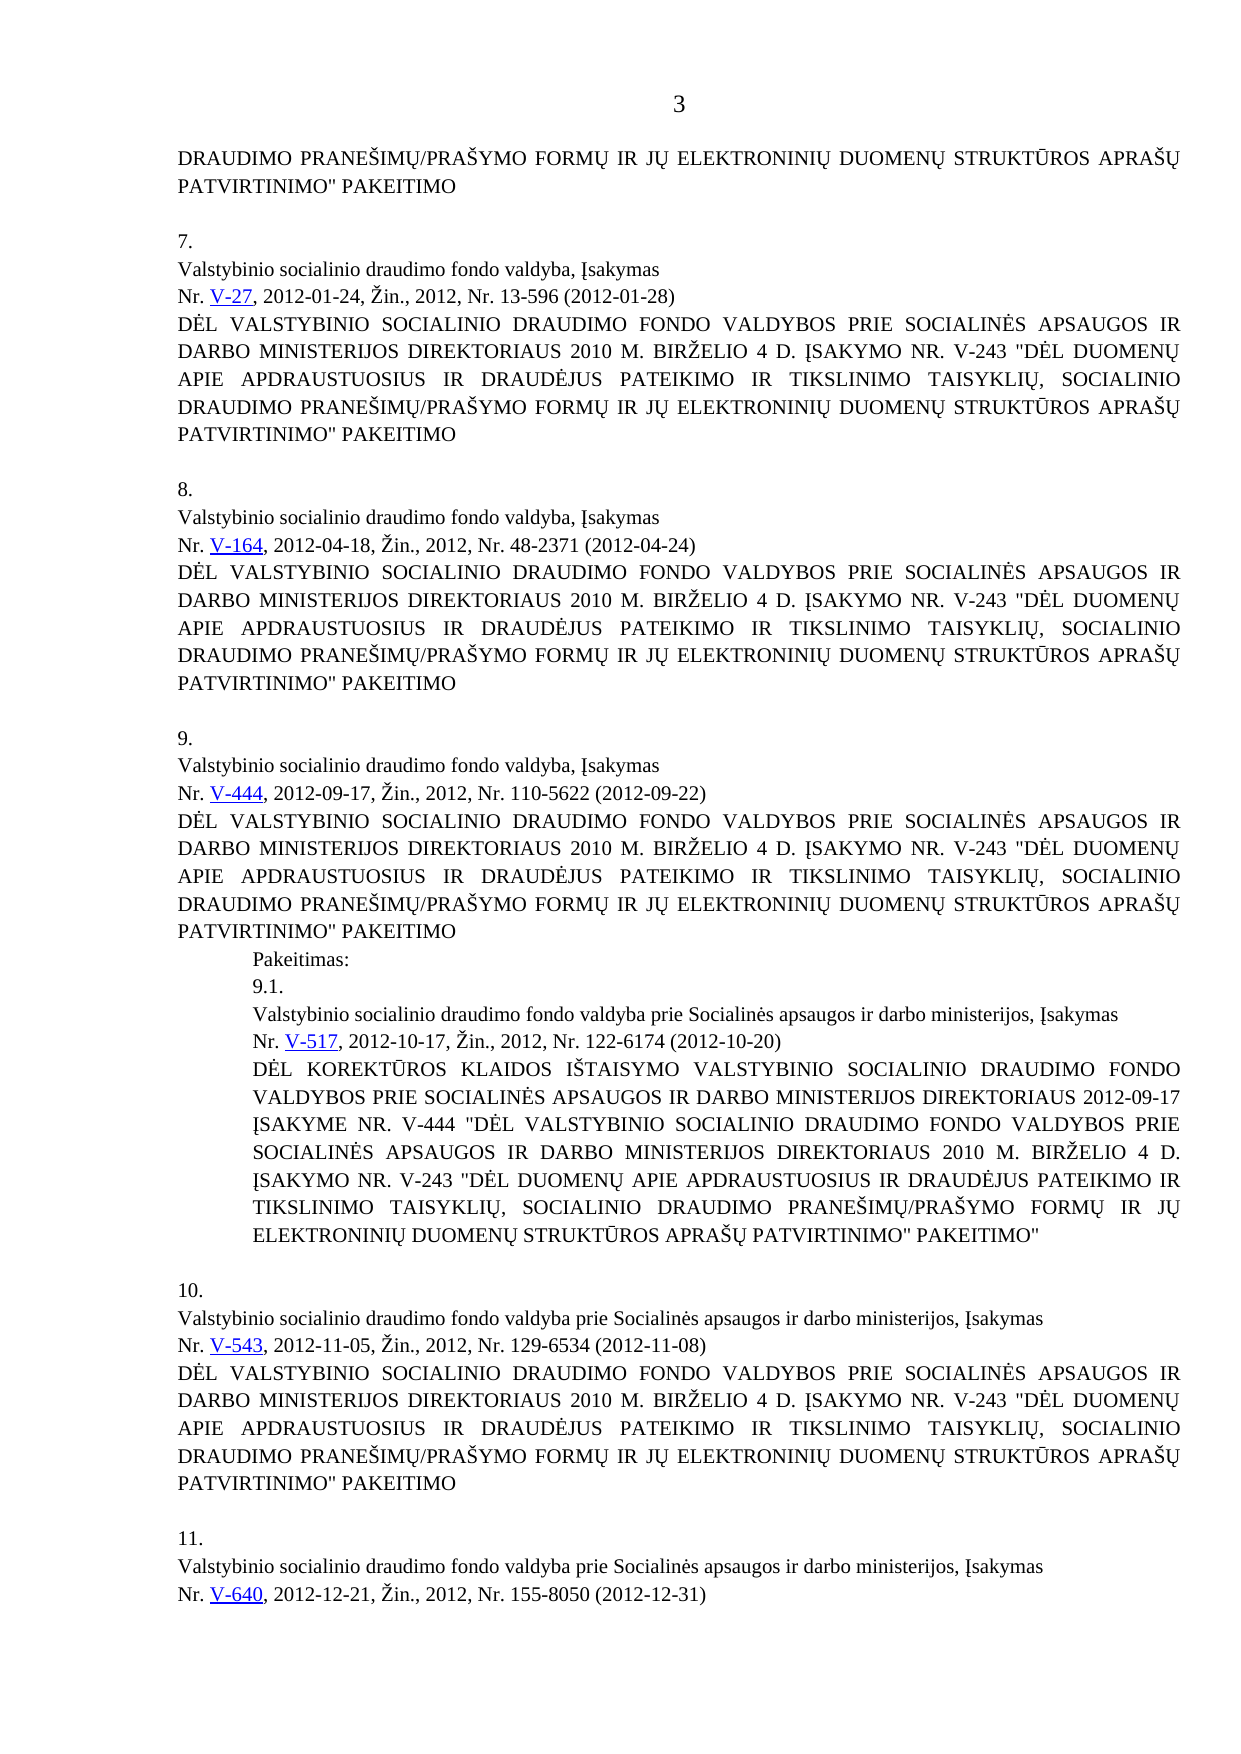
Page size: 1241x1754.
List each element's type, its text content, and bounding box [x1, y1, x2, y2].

text Nr. V-543, 2012-11-05, Žin., 2012, Nr. 129-6534 (2012-11-08) [177, 1333, 1181, 1357]
text Nr. V-517, 2012-10-17, Žin., 2012, Nr. 122-6174 (2012-10-20) [252, 1029, 1181, 1053]
text DĖL VALSTYBINIO SOCIALINIO DRAUDIMO FONDO VALDYBOS PRIE SOCIALINĖS APSAUGOS IR DARBO MINISTERIJOS DIREKTORIAUS 2010 M. BIRŽELIO 4 D. ĮSAKYMO NR. V-243 "DĖL DUOMENŲ APIE APDRAUSTUOSIUS IR DRAUDĖJUS PATEIKIMO IR TIKSLINIMO TAISYKLIŲ, SOCIALINIO DRAUDIMO PRANEŠIMŲ/PRAŠYMO FORMŲ IR JŲ ELEKTRONINIŲ DUOMENŲ STRUKTŪROS APRAŠŲ PATVIRTINIMO" PAKEITIMO [177, 312, 1181, 446]
text Pakeitimas: [252, 947, 1181, 971]
text 10. [177, 1278, 1181, 1302]
text DĖL VALSTYBINIO SOCIALINIO DRAUDIMO FONDO VALDYBOS PRIE SOCIALINĖS APSAUGOS IR DARBO MINISTERIJOS DIREKTORIAUS 2010 M. BIRŽELIO 4 D. ĮSAKYMO NR. V-243 "DĖL DUOMENŲ APIE APDRAUSTUOSIUS IR DRAUDĖJUS PATEIKIMO IR TIKSLINIMO TAISYKLIŲ, SOCIALINIO DRAUDIMO PRANEŠIMŲ/PRAŠYMO FORMŲ IR JŲ ELEKTRONINIŲ DUOMENŲ STRUKTŪROS APRAŠŲ PATVIRTINIMO" PAKEITIMO [177, 560, 1181, 695]
text DRAUDIMO PRANEŠIMŲ/PRAŠYMO FORMŲ IR JŲ ELEKTRONINIŲ DUOMENŲ STRUKTŪROS APRAŠŲ PATVIRTINIMO" PAKEITIMO [177, 146, 1181, 198]
text Nr. V-444, 2012-09-17, Žin., 2012, Nr. 110-5622 (2012-09-22) [177, 781, 1181, 805]
text Valstybinio socialinio draudimo fondo valdyba, Įsakymas [177, 257, 1181, 281]
text 9.1. [252, 974, 1181, 998]
text Nr. V-640, 2012-12-21, Žin., 2012, Nr. 155-8050 (2012-12-31) [177, 1582, 1181, 1606]
text 9. [177, 726, 1181, 750]
text Valstybinio socialinio draudimo fondo valdyba, Įsakymas [177, 753, 1181, 777]
text Valstybinio socialinio draudimo fondo valdyba prie Socialinės apsaugos ir darbo ministerijos, Įsakymas [177, 1554, 1181, 1578]
text DĖL VALSTYBINIO SOCIALINIO DRAUDIMO FONDO VALDYBOS PRIE SOCIALINĖS APSAUGOS IR DARBO MINISTERIJOS DIREKTORIAUS 2010 M. BIRŽELIO 4 D. ĮSAKYMO NR. V-243 "DĖL DUOMENŲ APIE APDRAUSTUOSIUS IR DRAUDĖJUS PATEIKIMO IR TIKSLINIMO TAISYKLIŲ, SOCIALINIO DRAUDIMO PRANEŠIMŲ/PRAŠYMO FORMŲ IR JŲ ELEKTRONINIŲ DUOMENŲ STRUKTŪROS APRAŠŲ PATVIRTINIMO" PAKEITIMO [177, 1361, 1181, 1495]
text Valstybinio socialinio draudimo fondo valdyba prie Socialinės apsaugos ir darbo ministerijos, Įsakymas [177, 1306, 1181, 1329]
text 11. [177, 1526, 1181, 1550]
text DĖL VALSTYBINIO SOCIALINIO DRAUDIMO FONDO VALDYBOS PRIE SOCIALINĖS APSAUGOS IR DARBO MINISTERIJOS DIREKTORIAUS 2010 M. BIRŽELIO 4 D. ĮSAKYMO NR. V-243 "DĖL DUOMENŲ APIE APDRAUSTUOSIUS IR DRAUDĖJUS PATEIKIMO IR TIKSLINIMO TAISYKLIŲ, SOCIALINIO DRAUDIMO PRANEŠIMŲ/PRAŠYMO FORMŲ IR JŲ ELEKTRONINIŲ DUOMENŲ STRUKTŪROS APRAŠŲ PATVIRTINIMO" PAKEITIMO [177, 809, 1181, 943]
text 8. [177, 477, 1181, 501]
text Nr. V-164, 2012-04-18, Žin., 2012, Nr. 48-2371 (2012-04-24) [177, 533, 1181, 557]
text DĖL KOREKTŪROS KLAIDOS IŠTAISYMO VALSTYBINIO SOCIALINIO DRAUDIMO FONDO VALDYBOS PRIE SOCIALINĖS APSAUGOS IR DARBO MINISTERIJOS DIREKTORIAUS 2012-09-17 ĮSAKYME NR. V-444 "DĖL VALSTYBINIO SOCIALINIO DRAUDIMO FONDO VALDYBOS PRIE SOCIALINĖS APSAUGOS IR DARBO MINISTERIJOS DIREKTORIAUS 2010 M. BIRŽELIO 4 D. ĮSAKYMO NR. V-243 "DĖL DUOMENŲ APIE APDRAUSTUOSIUS IR DRAUDĖJUS PATEIKIMO IR TIKSLINIMO TAISYKLIŲ, SOCIALINIO DRAUDIMO PRANEŠIMŲ/PRAŠYMO FORMŲ IR JŲ ELEKTRONINIŲ DUOMENŲ STRUKTŪROS APRAŠŲ PATVIRTINIMO" PAKEITIMO" [252, 1057, 1181, 1247]
text Valstybinio socialinio draudimo fondo valdyba, Įsakymas [177, 505, 1181, 529]
text Nr. V-27, 2012-01-24, Žin., 2012, Nr. 13-596 (2012-01-28) [177, 284, 1181, 308]
text 7. [177, 229, 1181, 253]
text Valstybinio socialinio draudimo fondo valdyba prie Socialinės apsaugos ir darbo ministerijos, Įsakymas [252, 1002, 1181, 1026]
